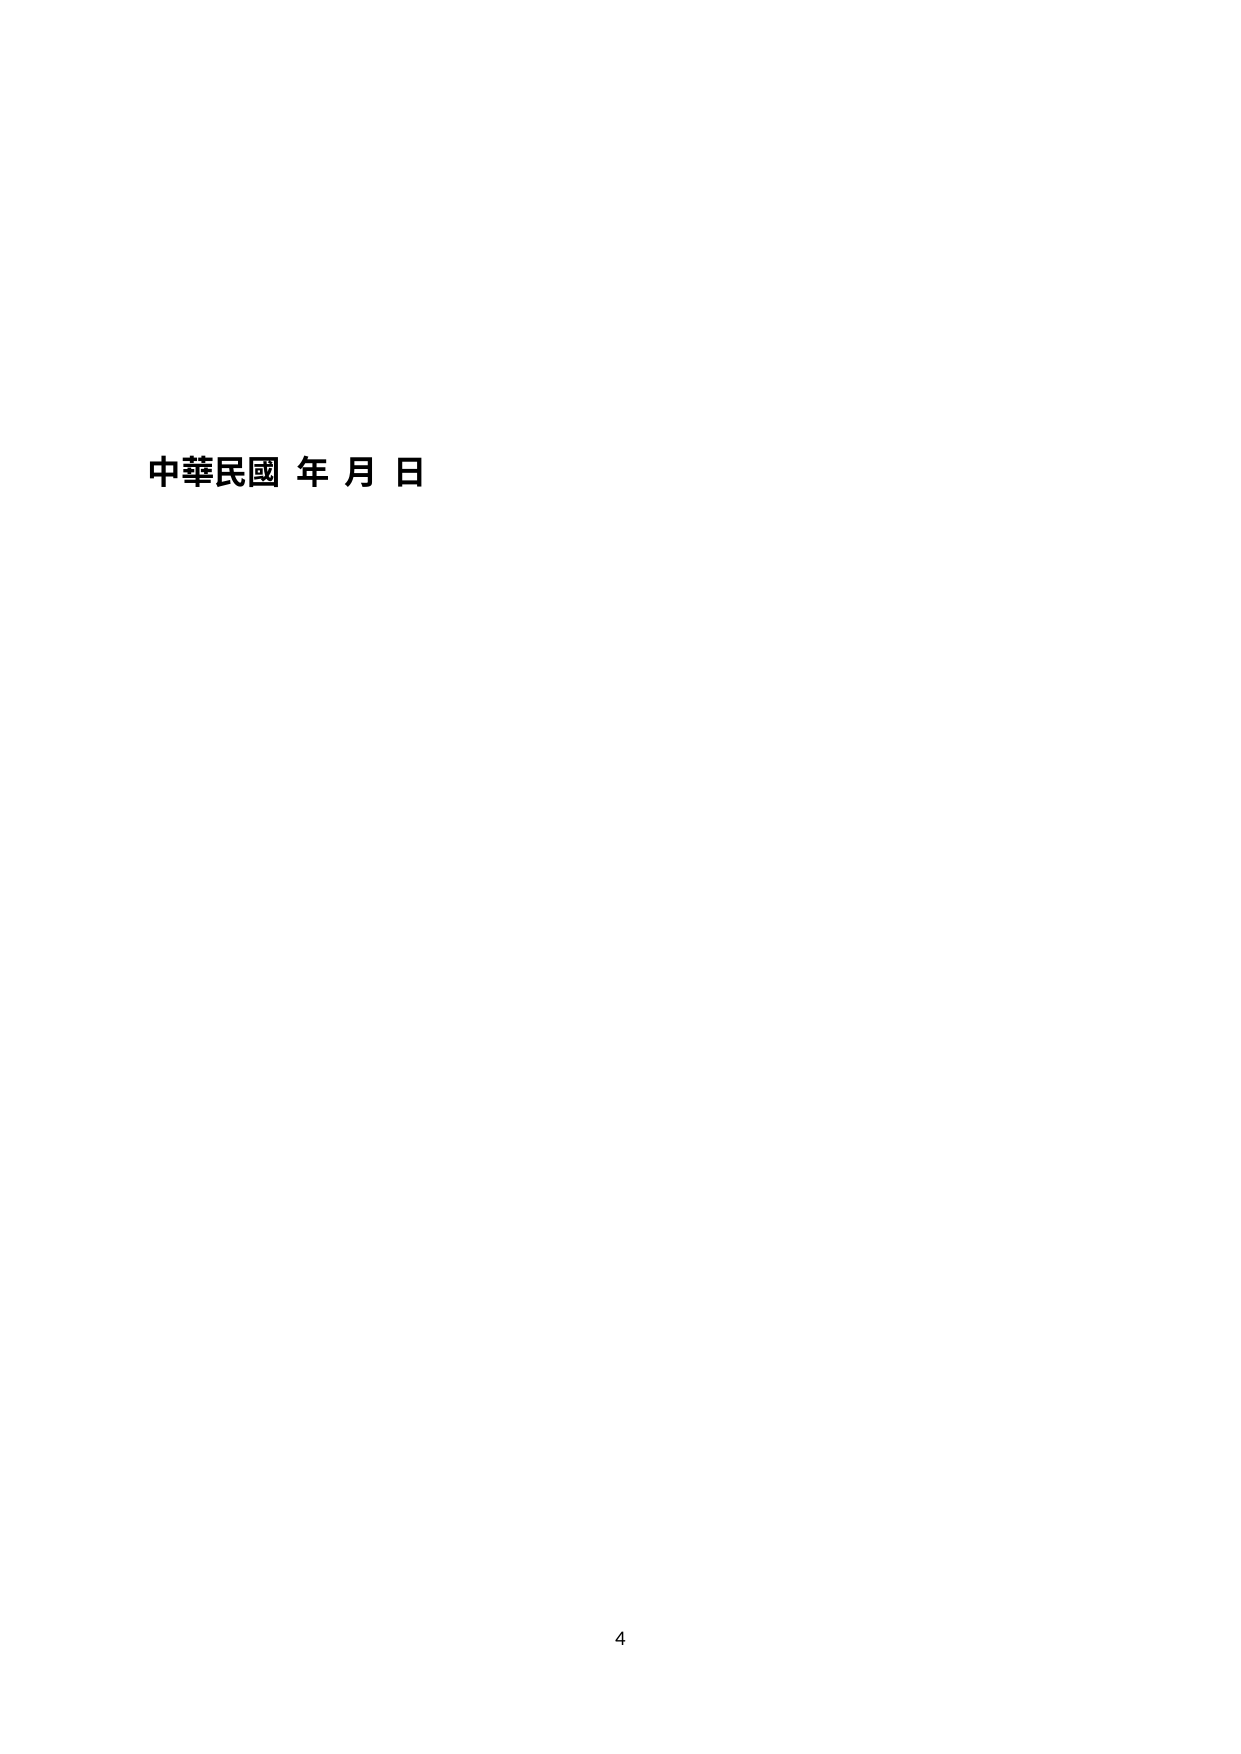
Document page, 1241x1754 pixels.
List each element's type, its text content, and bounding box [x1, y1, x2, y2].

text 中華民國 年 月 日 [148, 426, 1092, 501]
